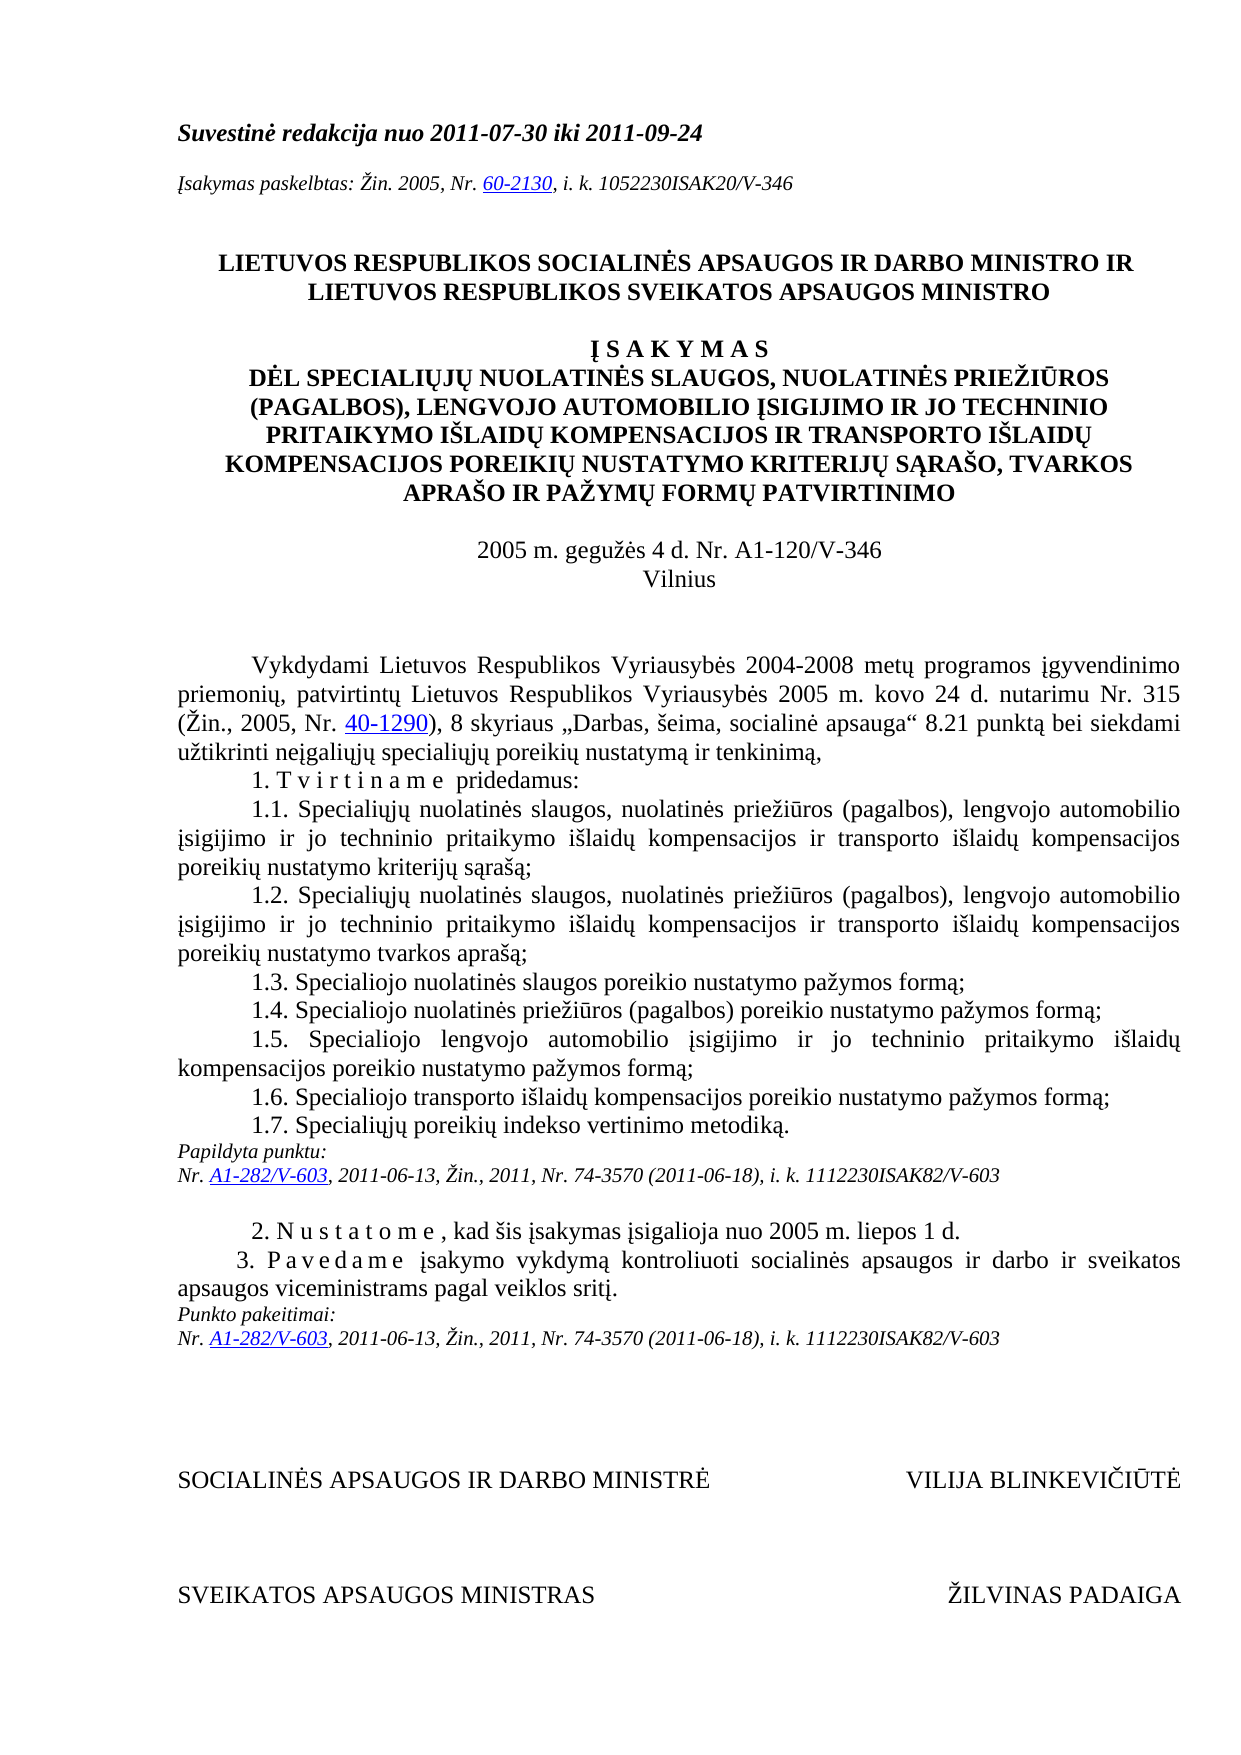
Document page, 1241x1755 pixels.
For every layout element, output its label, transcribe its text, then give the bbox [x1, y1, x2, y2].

text LIETUVOS RESPUBLIKOS SOCIALINĖS APSAUGOS IR DARBO MINISTRO IR [177, 248, 1181, 277]
text DĖL SPECIALIŲJŲ NUOLATINĖS SLAUGOS, NUOLATINĖS PRIEŽIŪROS (PAGALBOS), LENGVOJO AUTOMOBILIO ĮSIGIJIMO IR JO TECHNINIO PRITAIKYMO IŠLAIDŲ KOMPENSACIJOS IR TRANSPORTO IŠLAIDŲ KOMPENSACIJOS POREIKIŲ NUSTATYMO KRITERIJŲ SĄRAŠO, TVARKOS APRAŠO IR PAŽYMŲ FORMŲ PATVIRTINIMO [177, 363, 1181, 507]
text 1.6. Specialiojo transporto išlaidų kompensacijos poreikio nustatymo pažymos formą; [177, 1082, 1181, 1110]
text Suvestinė redakcija nuo 2011-07-30 iki 2011-09-24 [177, 118, 1181, 147]
text Vykdydami Lietuvos Respublikos Vyriausybės 2004-2008 metų programos įgyvendinimo priemonių, patvirtintų Lietuvos Respublikos Vyriausybės 2005 m. kovo 24 d. nutarimu Nr. 315 (Žin., 2005, Nr. 40-1290), 8 skyriaus „Darbas, šeima, socialinė apsauga“ 8.21 punktą bei siekdami užtikrinti neįgaliųjų specialiųjų poreikių nustatymą ir tenkinimą, [177, 650, 1181, 765]
text SOCIALINĖS APSAUGOS IR DARBO MINISTRĖ VILIJA BLINKEVIČIŪTĖ [177, 1465, 1181, 1494]
text 1.3. Specialiojo nuolatinės slaugos poreikio nustatymo pažymos formą; [177, 967, 1181, 995]
text Vilnius [177, 564, 1181, 593]
text Papildyta punktu: [177, 1139, 1181, 1163]
text LIETUVOS RESPUBLIKOS SVEIKATOS APSAUGOS MINISTRO [177, 277, 1181, 305]
text 1.4. Specialiojo nuolatinės priežiūros (pagalbos) poreikio nustatymo pažymos formą; [177, 995, 1181, 1024]
text 2005 m. gegužės 4 d. Nr. A1-120/V-346 [177, 535, 1181, 564]
text Punkto pakeitimai: [177, 1302, 1181, 1326]
text Įsakymas paskelbtas: Žin. 2005, Nr. 60-2130, i. k. 1052230ISAK20/V-346 [177, 171, 1181, 195]
text Nr. A1-282/V-603, 2011-06-13, Žin., 2011, Nr. 74-3570 (2011-06-18), i. k. 1112230ISAK82/V-603 [177, 1326, 1181, 1350]
text 1.2. Specialiųjų nuolatinės slaugos, nuolatinės priežiūros (pagalbos), lengvojo automobilio įsigijimo ir jo techninio pritaikymo išlaidų kompensacijos ir transporto išlaidų kompensacijos poreikių nustatymo tvarkos aprašą; [177, 880, 1181, 967]
text Į S A K Y M A S [177, 334, 1181, 363]
text 3. Pavedame įsakymo vykdymą kontroliuoti socialinės apsaugos ir darbo ir sveikatos apsaugos viceministrams pagal veiklos sritį. [177, 1245, 1181, 1302]
text 2. Nustatome, kad šis įsakymas įsigalioja nuo 2005 m. liepos 1 d. [177, 1216, 1181, 1245]
text SVEIKATOS APSAUGOS MINISTRAS ŽILVINAS PADAIGA [177, 1580, 1181, 1609]
text 1.1. Specialiųjų nuolatinės slaugos, nuolatinės priežiūros (pagalbos), lengvojo automobilio įsigijimo ir jo techninio pritaikymo išlaidų kompensacijos ir transporto išlaidų kompensacijos poreikių nustatymo kriterijų sąrašą; [177, 794, 1181, 880]
text 1.7. Specialiųjų poreikių indekso vertinimo metodiką. [177, 1110, 1181, 1139]
text 1.5. Specialiojo lengvojo automobilio įsigijimo ir jo techninio pritaikymo išlaidų kompensacijos poreikio nustatymo pažymos formą; [177, 1024, 1181, 1082]
text 1. Tvirtiname pridedamus: [177, 765, 1181, 794]
text Nr. A1-282/V-603, 2011-06-13, Žin., 2011, Nr. 74-3570 (2011-06-18), i. k. 1112230ISAK82/V-603 [177, 1163, 1181, 1187]
